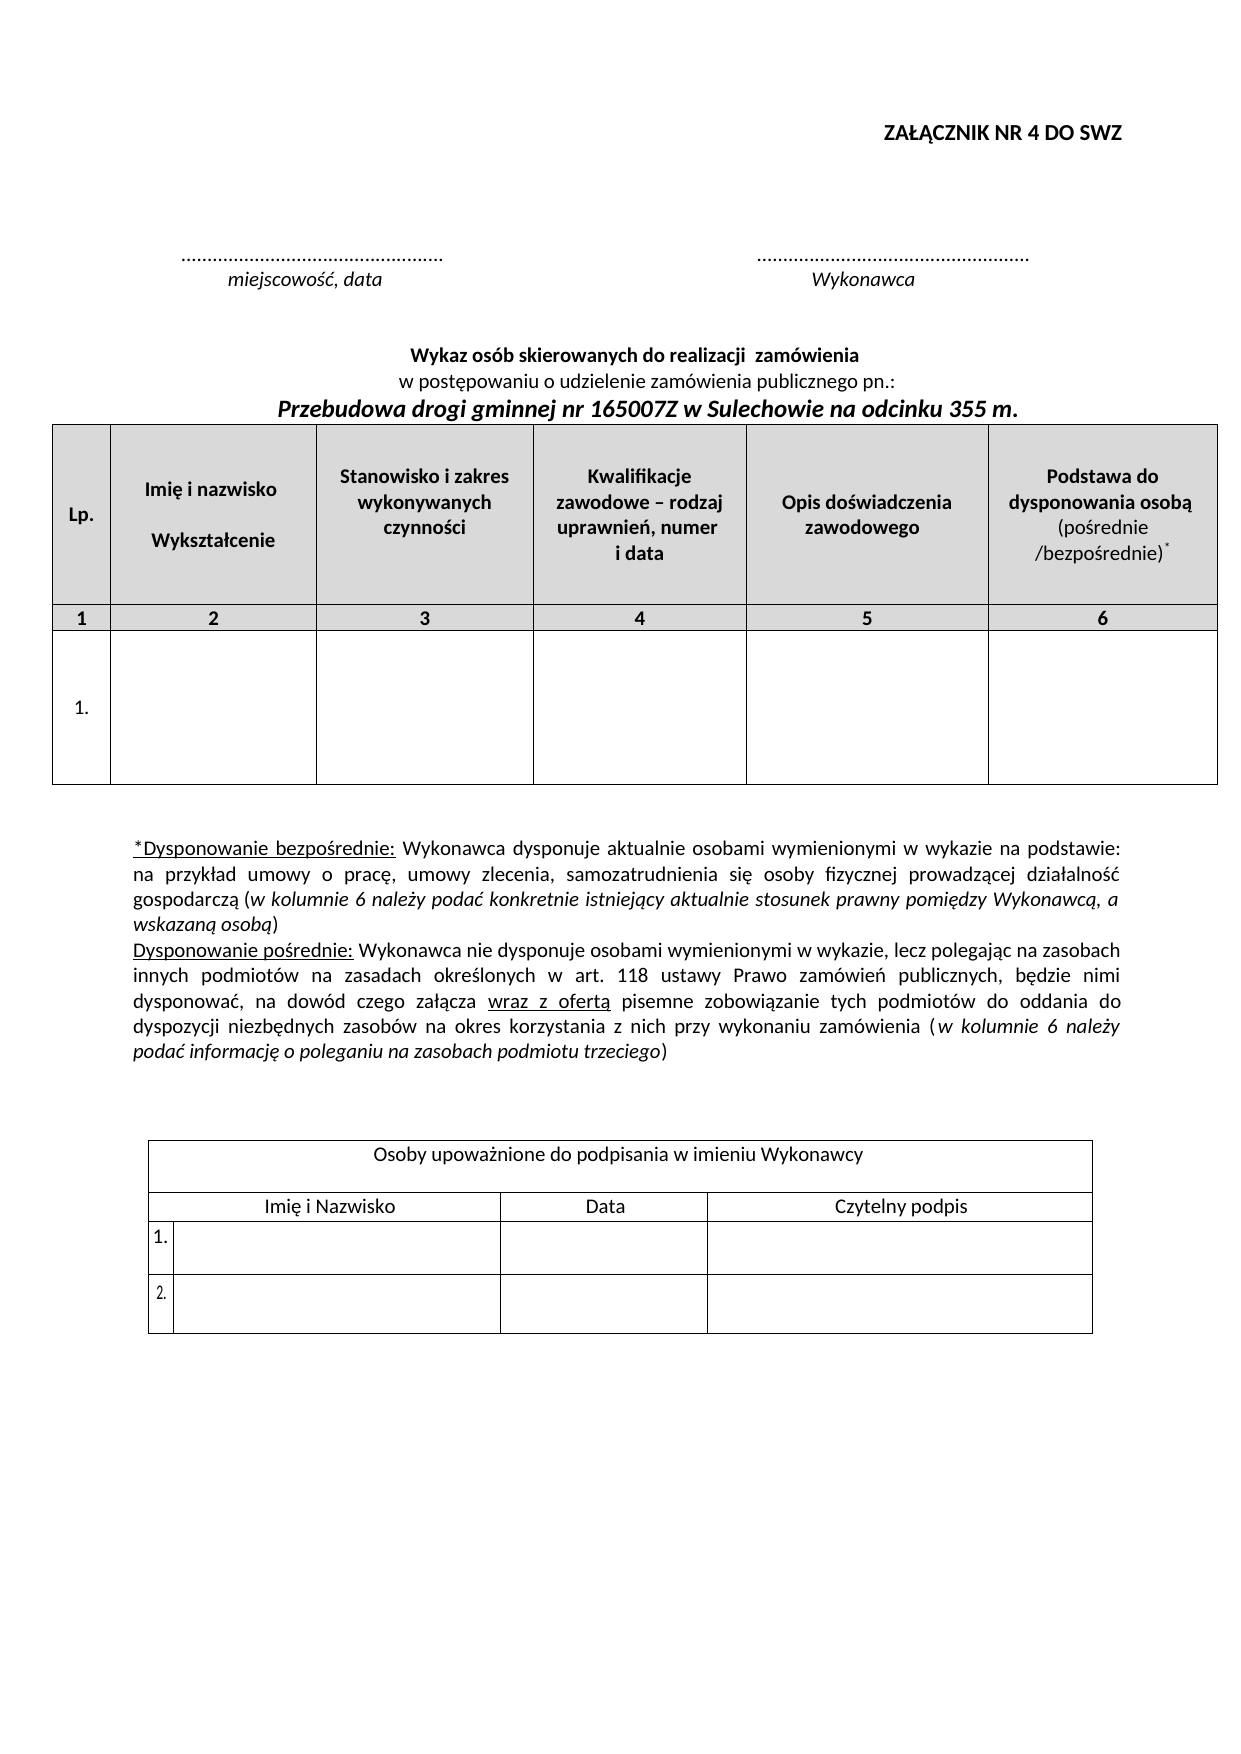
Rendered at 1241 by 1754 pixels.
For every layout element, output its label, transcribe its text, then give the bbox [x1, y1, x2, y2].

table_header Podstawa do dysponowania osobą (pośrednie /bezpośrednie)* [989, 425, 1217, 604]
table_cell [317, 631, 533, 783]
table_cell 5 [747, 605, 988, 630]
table_cell 4 [534, 605, 746, 630]
text w postępowaniu o udzielenie zamówienia publicznego pn.: [177, 368, 1122, 393]
table_header Opis doświadczenia zawodowego [747, 425, 988, 604]
table_cell [989, 631, 1217, 783]
table_header Osoby upoważnione do podpisania w imieniu Wykonawcy [149, 1141, 1092, 1192]
table_cell 6 [989, 605, 1217, 630]
table_cell 1. [149, 1222, 173, 1274]
text Dysponowanie pośrednie: Wykonawca nie dysponuje osobami wymienionymi w wykazie, lecz polegając na zasobach innych podmiotów na zasadach określonych w art. 118 ustawy Prawo zamówień publicznych, będzie nimi dysponować, na dowód czego załącza wraz z ofertą pisemne zobowiązanie tych podmiotów do oddania do dyspozycji niezbędnych zasobów na okres korzystania z nich przy wykonaniu zamówienia (w kolumnie 6 należy podać informację o poleganiu na zasobach podmiotu trzeciego) [133, 937, 1122, 1064]
table_cell 1 [53, 605, 110, 630]
table_cell [501, 1222, 707, 1274]
table_cell Imię i Nazwisko [149, 1193, 500, 1221]
table_header Imię i nazwisko Wykształcenie [111, 425, 316, 604]
text Przebudowa drogi gminnej nr 165007Z w Sulechowie na odcinku 355 m. [177, 393, 1122, 424]
table_header Stanowisko i zakres wykonywanych czynności [317, 425, 533, 604]
table_cell 1. [53, 631, 110, 783]
table_cell 3 [317, 605, 533, 630]
table_header Kwalifikacje zawodowe – rodzaj uprawnień, numer i data [534, 425, 746, 604]
text miejscowość, data Wykonawca [148, 266, 1122, 292]
table_cell [747, 631, 988, 783]
table_cell [534, 631, 746, 783]
table_cell [708, 1222, 1092, 1274]
table_cell [174, 1222, 500, 1274]
table_header Lp. [53, 425, 110, 604]
table_cell [174, 1275, 500, 1333]
table_cell [111, 631, 316, 783]
text Wykaz osób skierowanych do realizacji zamówienia [148, 343, 1122, 368]
table_cell Data [501, 1193, 707, 1221]
text .................................................. .................................................... [148, 241, 1122, 266]
text ZAŁĄCZNIK NR 4 DO SWZ [192, 118, 1122, 146]
table_cell [708, 1275, 1092, 1333]
table_cell [501, 1275, 707, 1333]
text *Dysponowanie bezpośrednie: Wykonawca dysponuje aktualnie osobami wymienionymi w wykazie na podstawie: na przykład umowy o pracę, umowy zlecenia, samozatrudnienia się osoby fizycznej prowadzącej działalność gospodarczą (w kolumnie 6 należy podać konkretnie istniejący aktualnie stosunek prawny pomiędzy Wykonawcą, a wskazaną osobą) [133, 835, 1122, 937]
table_cell Czytelny podpis [708, 1193, 1092, 1221]
table_cell 2 [111, 605, 316, 630]
table_cell 2. [149, 1275, 173, 1333]
